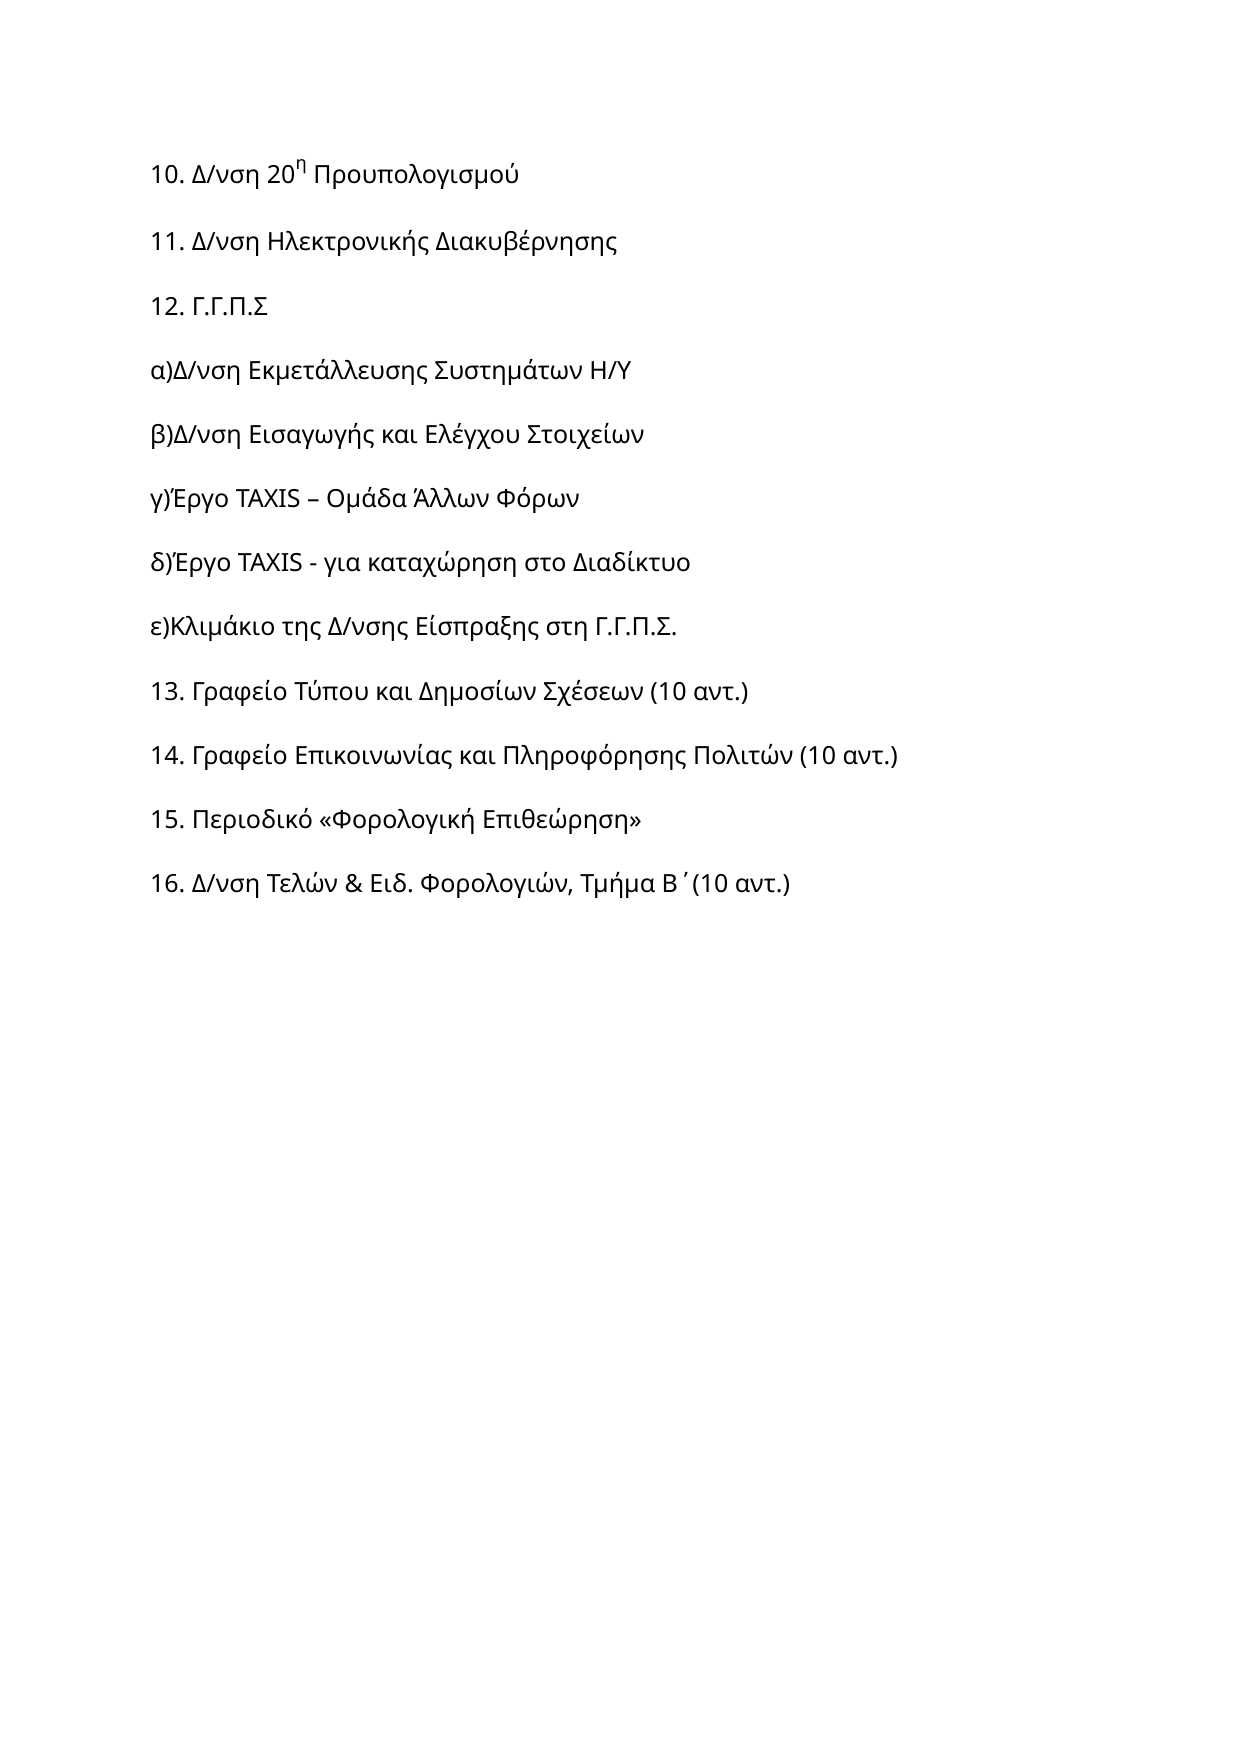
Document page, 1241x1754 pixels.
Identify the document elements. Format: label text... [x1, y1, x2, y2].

text 16. Δ/νση Τελών & Ειδ. Φορολογιών, Τμήμα Β΄(10 αντ.) [150, 866, 1090, 900]
text β)Δ/νση Εισαγωγής και Ελέγχου Στοιχείων [150, 416, 1090, 451]
text γ)Έργο TAXIS – Ομάδα Άλλων Φόρων [150, 481, 1090, 515]
text 15. Περιοδικό «Φορολογική Επιθεώρηση» [150, 801, 1090, 836]
text 13. Γραφείο Τύπου και Δημοσίων Σχέσεων (10 αντ.) [150, 673, 1090, 707]
text α)Δ/νση Εκμετάλλευσης Συστημάτων Η/Υ [150, 352, 1090, 386]
text ε)Κλιμάκιο της Δ/νσης Είσπραξης στη Γ.Γ.Π.Σ. [150, 609, 1090, 643]
text 11. Δ/νση Ηλεκτρονικής Διακυβέρνησης [150, 224, 1090, 258]
text 14. Γραφείο Επικοινωνίας και Πληροφόρησης Πολιτών (10 αντ.) [150, 737, 1090, 771]
text 10. Δ/νση 20η Προυπολογισμού [150, 150, 1090, 193]
text δ)Έργο TAXIS - για καταχώρηση στο Διαδίκτυο [150, 545, 1090, 579]
text 12. Γ.Γ.Π.Σ [150, 288, 1090, 322]
